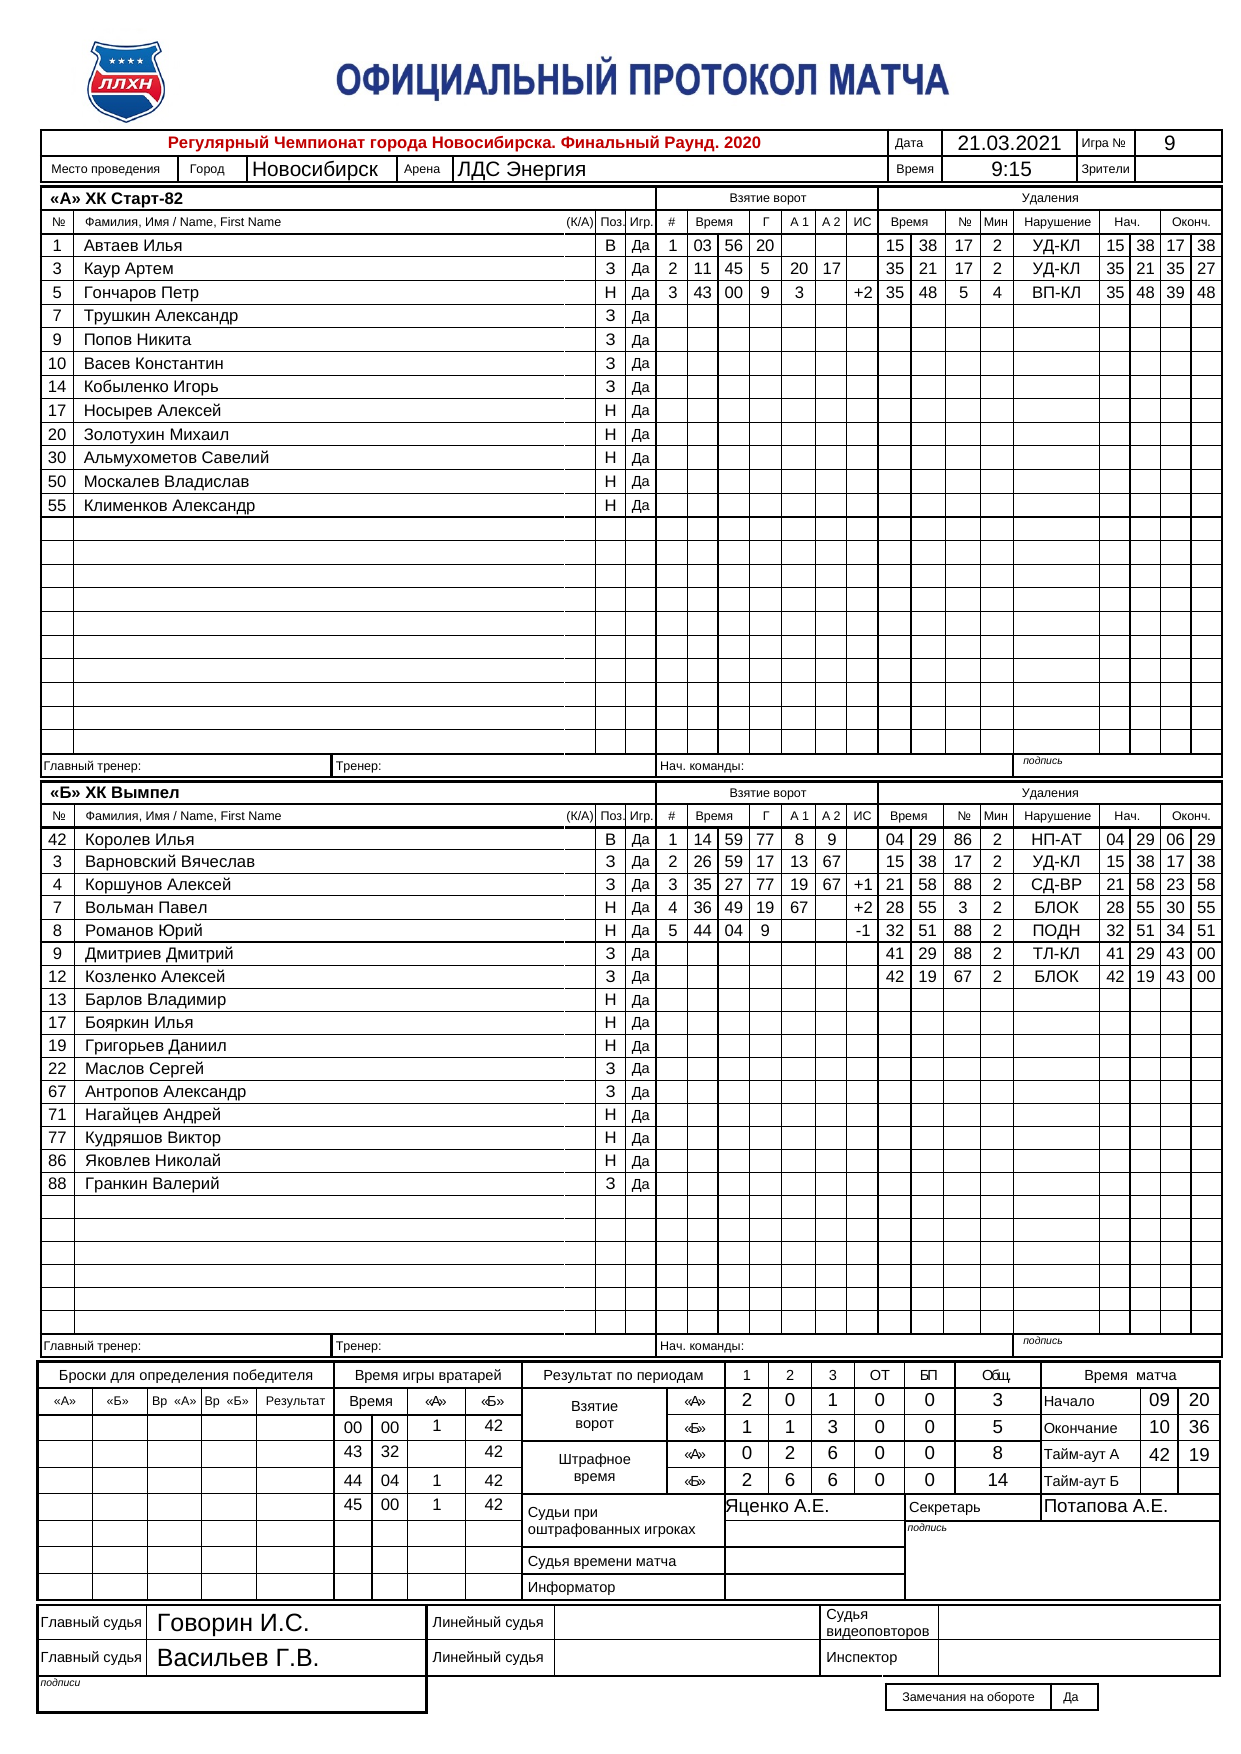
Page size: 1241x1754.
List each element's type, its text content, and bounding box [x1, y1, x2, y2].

table_cell [657, 1150, 687, 1172]
table_cell [879, 470, 910, 493]
table_cell [981, 494, 1013, 516]
table_cell [1192, 1265, 1221, 1287]
table_cell [1192, 494, 1221, 516]
table_cell [816, 1219, 846, 1241]
table_cell 55 [1131, 896, 1160, 918]
table_cell Н [596, 1127, 625, 1149]
table_cell [688, 352, 717, 374]
table_cell Тайм-аут А [1042, 1441, 1140, 1467]
table_cell 43 [1161, 943, 1190, 964]
table_cell [782, 1242, 815, 1264]
table_cell Взятие ворот [523, 1389, 666, 1440]
table_cell 19 [1131, 966, 1160, 987]
table_cell [912, 352, 945, 374]
table_cell [879, 588, 910, 611]
table_cell [1014, 1265, 1099, 1287]
table_cell «Б» [668, 1468, 724, 1493]
table_cell [912, 399, 945, 422]
table_cell [1100, 446, 1129, 469]
table_cell [657, 989, 687, 1011]
table_cell [912, 1219, 943, 1241]
table_cell Мин [981, 211, 1013, 233]
table_cell [946, 399, 980, 422]
table_cell [657, 376, 687, 398]
table_cell 17 [816, 257, 846, 280]
table_cell [1131, 376, 1160, 398]
table_cell [719, 518, 749, 540]
table_cell Да [626, 1173, 655, 1195]
table_cell [981, 305, 1013, 327]
table_cell [1014, 636, 1099, 658]
table_cell [782, 707, 815, 729]
table_cell 30 [1161, 896, 1190, 918]
table_cell [879, 1035, 910, 1057]
table_cell [879, 399, 910, 422]
table_cell Зрители [1078, 157, 1134, 181]
table_cell 4 [42, 874, 74, 895]
table_cell [565, 1081, 595, 1103]
table_cell [688, 943, 717, 964]
table_cell 1 [408, 1468, 465, 1493]
table_cell [42, 1288, 74, 1310]
table_cell 35 [688, 874, 717, 895]
table_cell [688, 1035, 717, 1057]
table_cell № [42, 805, 74, 826]
table_cell [879, 659, 910, 682]
table_cell 1 [408, 1416, 465, 1440]
table_cell Да [626, 352, 655, 374]
table_cell Кобыленко Игорь [74, 376, 564, 398]
table_cell 14 [42, 376, 73, 398]
table_cell [782, 1219, 815, 1241]
table_cell 15 [1100, 235, 1129, 256]
table_cell [879, 376, 910, 398]
table_cell Да [626, 966, 655, 987]
table_cell [1131, 1035, 1160, 1057]
table_cell 67 [42, 1081, 74, 1103]
table_cell Фамилия, Имя / Name, First Name [74, 211, 565, 233]
table_cell 3 [956, 1389, 1040, 1413]
table_cell [1192, 470, 1221, 493]
table_cell [688, 659, 717, 682]
table_cell [1014, 707, 1099, 729]
table_cell [1161, 518, 1190, 540]
table_cell [944, 1058, 980, 1079]
table_cell [1192, 1288, 1221, 1310]
table_cell Альмухометов Савелий [74, 446, 564, 469]
table_cell [408, 1441, 465, 1467]
table_cell Автаев Илья [74, 235, 564, 256]
table_cell [726, 1521, 904, 1546]
table_cell [1100, 1311, 1129, 1333]
table_cell [981, 683, 1013, 706]
table_cell [944, 1288, 980, 1310]
table_cell [626, 636, 655, 658]
table_cell 59 [719, 829, 749, 849]
table_cell Линейный судья [428, 1640, 554, 1675]
table_cell НП-АТ [1014, 829, 1099, 849]
table_cell [688, 636, 717, 658]
table_cell [596, 1265, 625, 1287]
table_cell 23 [1161, 874, 1190, 895]
table_cell [750, 446, 781, 469]
table_cell 0 [905, 1468, 954, 1493]
table_cell 14 [688, 829, 717, 849]
table_cell 5 [657, 920, 687, 941]
table_cell 2 [981, 896, 1013, 918]
table_cell Да [626, 1035, 655, 1057]
table_cell [74, 636, 564, 658]
table_cell [912, 1104, 943, 1126]
table_cell [816, 707, 846, 729]
table_cell [1131, 399, 1160, 422]
table_cell [719, 1265, 749, 1287]
table_cell Да [626, 281, 655, 303]
table_cell -1 [847, 920, 877, 941]
table_cell Главный судья [39, 1606, 146, 1639]
table_header Время игры вратарей [335, 1363, 521, 1387]
table_cell [912, 518, 945, 540]
table_cell [688, 1058, 717, 1079]
table_cell [782, 1035, 815, 1057]
table_cell [719, 636, 749, 658]
table_cell [657, 446, 687, 469]
table_cell [1192, 1173, 1221, 1195]
table_cell 77 [750, 874, 781, 895]
table_cell [565, 920, 595, 941]
table_cell [879, 989, 910, 1011]
table_cell 67 [816, 874, 846, 895]
table_cell [688, 1081, 717, 1103]
table_cell 19 [912, 966, 943, 987]
table_cell [1014, 305, 1099, 327]
table_cell [946, 305, 980, 327]
table_cell 9 [42, 328, 73, 351]
table_cell [719, 1311, 749, 1333]
table_cell [596, 518, 625, 540]
table_cell УД-КЛ [1014, 257, 1099, 280]
table_cell [565, 1058, 595, 1079]
table_cell 2 [981, 966, 1013, 987]
table_cell [408, 1547, 465, 1573]
table_cell Нач. команды: [657, 1335, 1012, 1356]
table_cell [1100, 376, 1129, 398]
table_cell 20 [1179, 1389, 1219, 1413]
table_cell [981, 1104, 1013, 1126]
table_cell [42, 683, 73, 706]
table_cell [939, 1606, 1219, 1639]
table_cell Москалев Владислав [74, 470, 564, 493]
table_cell [657, 1265, 687, 1287]
table_cell [847, 850, 877, 872]
table_cell 6 [812, 1468, 854, 1493]
table_cell [879, 1219, 910, 1241]
table_cell Барлов Владимир [75, 989, 564, 1011]
table_cell 42 [1100, 966, 1129, 987]
table_cell [847, 588, 877, 611]
table_cell 00 [373, 1494, 407, 1520]
table_cell подписи [39, 1677, 425, 1711]
table_cell [946, 730, 980, 753]
table_cell Время [889, 157, 941, 181]
table_cell [847, 1242, 877, 1264]
table_cell 04 [1100, 829, 1129, 849]
table_cell [719, 966, 749, 987]
table_cell [1131, 683, 1160, 706]
table_cell Да [626, 1012, 655, 1033]
table_cell 6 [812, 1442, 854, 1467]
table_cell [1131, 446, 1160, 469]
table_cell [565, 470, 595, 493]
table_cell [1131, 518, 1160, 540]
table_cell [981, 565, 1013, 587]
table_cell 00 [1192, 943, 1221, 964]
table_cell З [596, 966, 625, 987]
table_cell [946, 707, 980, 729]
table_cell [847, 707, 877, 729]
table_cell [847, 1127, 877, 1149]
table_cell 36 [1179, 1415, 1219, 1440]
table_cell [879, 636, 910, 658]
table_cell [565, 494, 595, 516]
table_cell [1179, 1468, 1219, 1493]
table_cell 35 [1100, 257, 1129, 280]
table_cell 19 [1179, 1441, 1219, 1467]
table_cell [946, 470, 980, 493]
table_cell [750, 541, 781, 564]
table_cell [946, 541, 980, 564]
table_cell [981, 1265, 1013, 1287]
table_cell [1014, 518, 1099, 540]
table_cell [719, 446, 749, 469]
table_cell [626, 659, 655, 682]
table_cell [847, 376, 877, 398]
table_cell [1100, 588, 1129, 611]
table_cell [944, 1127, 980, 1149]
table_cell [408, 1521, 465, 1546]
table_cell [42, 636, 73, 658]
table_cell [912, 494, 945, 516]
table_cell [1014, 1104, 1099, 1126]
table_cell [912, 446, 945, 469]
table_cell 67 [944, 966, 980, 987]
table_cell [946, 376, 980, 398]
table_cell [565, 399, 595, 422]
table_cell [782, 920, 815, 941]
table_cell 8 [42, 920, 74, 941]
table_cell [719, 989, 749, 1011]
table_cell [1014, 1127, 1099, 1149]
table_cell Окончание [1042, 1415, 1140, 1440]
table_cell [719, 588, 749, 611]
table_cell Н [596, 1150, 625, 1172]
table_cell [1131, 636, 1160, 658]
table_cell [1136, 157, 1221, 181]
table_cell 0 [855, 1442, 904, 1467]
table_cell [816, 943, 846, 964]
table_cell [1161, 1265, 1190, 1287]
table_cell [847, 1196, 877, 1218]
table_cell [657, 1173, 687, 1195]
table_cell 44 [335, 1468, 371, 1493]
table_cell [1100, 683, 1129, 706]
table_cell [688, 966, 717, 987]
table_cell [1100, 541, 1129, 564]
table_cell 1 [726, 1415, 768, 1440]
table_cell [847, 1058, 877, 1079]
table_cell [688, 1104, 717, 1126]
table_cell [981, 1035, 1013, 1057]
table_cell [148, 1416, 201, 1440]
table_cell 43 [1161, 966, 1190, 987]
table_cell [202, 1574, 256, 1599]
table_cell [335, 1521, 371, 1546]
table_cell 2 [657, 257, 687, 280]
table_cell [981, 707, 1013, 729]
table_cell [42, 565, 73, 587]
table_cell [782, 1265, 815, 1287]
table_cell [1014, 541, 1099, 564]
table_cell [565, 1311, 595, 1333]
table_cell [912, 1242, 943, 1264]
table_cell [1161, 730, 1190, 753]
table_cell [719, 399, 749, 422]
table_cell 32 [879, 920, 910, 941]
table_cell [847, 683, 877, 706]
table_cell [1192, 1104, 1221, 1126]
table_cell [1014, 328, 1099, 351]
table_cell [719, 1196, 749, 1218]
table_cell ПОДН [1014, 920, 1099, 941]
table_cell 42 [466, 1441, 521, 1467]
table_cell [1131, 707, 1160, 729]
table_cell [1100, 707, 1129, 729]
table_cell Тренер: [333, 1335, 655, 1356]
table_cell [657, 1058, 687, 1079]
table_cell [847, 1311, 877, 1333]
table_cell Да [626, 989, 655, 1011]
table_cell [1014, 1012, 1099, 1033]
table_cell [1192, 588, 1221, 611]
table_cell 19 [782, 874, 815, 895]
table_cell Мин [981, 805, 1013, 826]
table_cell [719, 1012, 749, 1033]
table_cell [626, 565, 655, 587]
table_cell [1161, 1196, 1190, 1218]
table_cell 67 [782, 896, 815, 918]
table_cell [1161, 588, 1190, 611]
table_cell [373, 1547, 407, 1573]
table_cell [1014, 683, 1099, 706]
table_cell 2 [981, 235, 1013, 256]
table_cell [981, 518, 1013, 540]
table_cell [946, 352, 980, 374]
table_cell [912, 423, 945, 445]
table_cell 2 [981, 850, 1013, 872]
table_cell [657, 399, 687, 422]
table_cell [42, 541, 73, 564]
table_cell [816, 730, 846, 753]
table_cell [912, 683, 945, 706]
table_cell [719, 305, 749, 327]
table_cell [657, 1288, 687, 1310]
table_cell Оконч. [1161, 805, 1221, 826]
table_cell [750, 1219, 781, 1241]
table_cell [816, 446, 846, 469]
table_cell [74, 683, 564, 706]
table_cell [1131, 541, 1160, 564]
table_cell [782, 494, 815, 516]
table_cell Город [179, 157, 246, 181]
table_cell [782, 1012, 815, 1033]
table_cell 1 [408, 1494, 465, 1520]
table_cell [1192, 518, 1221, 540]
table_cell [879, 352, 910, 374]
table_cell Главный тренер: [42, 755, 330, 776]
table_cell [847, 943, 877, 964]
table_cell [879, 1104, 910, 1126]
table_cell Григорьев Даниил [75, 1035, 564, 1057]
table_cell [782, 446, 815, 469]
table_cell 5 [42, 281, 73, 303]
table_cell [946, 659, 980, 682]
table_cell [688, 423, 717, 445]
table_cell 86 [944, 829, 980, 849]
table_cell [981, 328, 1013, 351]
table_cell [1161, 399, 1190, 422]
table_cell [1161, 494, 1190, 516]
table_cell [719, 1058, 749, 1079]
table_cell [565, 1127, 595, 1149]
table_cell [688, 494, 717, 516]
table_cell Н [596, 399, 625, 422]
table_cell [657, 943, 687, 964]
table_cell [879, 1012, 910, 1033]
table_cell [782, 966, 815, 987]
table_cell [981, 1196, 1013, 1218]
table_cell [688, 1173, 717, 1195]
table_cell 28 [879, 896, 910, 918]
table_cell [1161, 1311, 1190, 1333]
table_cell «А» [668, 1442, 724, 1467]
table_cell [912, 1311, 943, 1333]
table_cell 32 [373, 1441, 407, 1467]
table_cell [944, 1104, 980, 1126]
table_cell [565, 1012, 595, 1033]
table_cell 38 [1131, 235, 1160, 256]
table_cell [257, 1574, 333, 1599]
table_cell Место проведения [42, 157, 177, 181]
table_cell [688, 446, 717, 469]
table_cell 06 [1161, 829, 1190, 849]
table_cell [750, 612, 781, 634]
table_cell [944, 1242, 980, 1264]
table_cell [565, 423, 595, 445]
table_cell [596, 588, 625, 611]
table_cell [565, 1150, 595, 1172]
table_cell 6 [769, 1468, 811, 1493]
table_cell [688, 1012, 717, 1033]
table_cell [75, 1242, 564, 1264]
table_cell А 1 [782, 805, 815, 826]
table_cell [257, 1494, 333, 1520]
table_cell 4 [981, 281, 1013, 303]
table_cell З [596, 1173, 625, 1195]
table_cell [847, 1035, 877, 1057]
table_cell [688, 1196, 717, 1218]
table_cell [750, 1127, 781, 1149]
table_cell [1100, 1127, 1129, 1149]
table_cell Да [626, 305, 655, 327]
table_cell [816, 1150, 846, 1172]
table_cell [816, 1265, 846, 1287]
table_cell [782, 423, 815, 445]
table_cell 17 [1161, 235, 1190, 256]
table_header 21.03.2021 [943, 131, 1076, 155]
table_cell [42, 1196, 74, 1218]
table_cell 17 [944, 850, 980, 872]
table_cell [657, 1311, 687, 1333]
table_cell № [42, 211, 73, 233]
table_cell [39, 1521, 92, 1546]
table_cell [981, 446, 1013, 469]
table_cell 20 [750, 235, 781, 256]
table_cell 17 [750, 850, 781, 872]
table_cell [847, 636, 877, 658]
table_cell Яценко А.Е. [726, 1495, 904, 1520]
table_cell [750, 1012, 781, 1033]
table_header Удаления [879, 783, 1221, 803]
table_cell # [657, 805, 687, 826]
table_cell В [596, 829, 625, 849]
table_cell [257, 1521, 333, 1546]
table_cell [847, 989, 877, 1011]
table_cell [816, 989, 846, 1011]
table_cell [1192, 683, 1221, 706]
table_cell 20 [782, 257, 815, 280]
table_cell [93, 1416, 147, 1440]
table_cell [1192, 328, 1221, 351]
table_cell Да [626, 1058, 655, 1079]
table_cell [816, 1173, 846, 1195]
table_cell [847, 659, 877, 682]
table_cell [816, 1058, 846, 1079]
table_cell 42 [466, 1468, 521, 1493]
table_cell [657, 470, 687, 493]
table_cell 58 [912, 874, 943, 895]
table_cell 15 [879, 850, 910, 872]
table_cell [565, 1104, 595, 1126]
table_header 3 [812, 1363, 854, 1387]
table_cell [719, 1173, 749, 1195]
table_cell Да [626, 399, 655, 422]
table_cell [1100, 565, 1129, 587]
table_cell [912, 1288, 943, 1310]
table_cell [1161, 636, 1190, 658]
table_cell [626, 1311, 655, 1333]
table_cell 2 [981, 874, 1013, 895]
table_cell 38 [912, 850, 943, 872]
table_cell [596, 707, 625, 729]
table_cell [1014, 1150, 1099, 1172]
table_cell Васев Константин [74, 352, 564, 374]
table_cell [688, 399, 717, 422]
table_cell [626, 612, 655, 634]
table_cell Время [879, 805, 943, 826]
table_cell 1 [769, 1415, 811, 1440]
table_cell [782, 943, 815, 964]
table_cell [1100, 1104, 1129, 1126]
table_cell [565, 588, 595, 611]
table_cell [626, 1242, 655, 1264]
table_cell [74, 730, 564, 753]
table_cell [1131, 989, 1160, 1011]
table_cell [879, 328, 910, 351]
table_cell Н [596, 989, 625, 1011]
table_cell [1100, 1196, 1129, 1218]
table_cell 45 [719, 257, 749, 280]
table_cell 7 [42, 305, 73, 327]
table_cell 04 [719, 920, 749, 941]
table_header Общ. [956, 1363, 1040, 1387]
table_cell 04 [879, 829, 910, 849]
table_cell [1161, 1104, 1190, 1126]
table_cell [555, 1606, 819, 1639]
table_cell [657, 588, 687, 611]
table_cell [750, 352, 781, 374]
table_cell 34 [1161, 920, 1190, 941]
table_header «Б» ХК Вымпел [42, 783, 655, 803]
table_header Да [1052, 1685, 1097, 1709]
table_cell Главный тренер: [42, 1335, 330, 1356]
table_cell БЛОК [1014, 966, 1099, 987]
table_cell Гончаров Петр [74, 281, 564, 303]
table_cell [816, 612, 846, 634]
table_cell [912, 1265, 943, 1287]
table_cell 5 [946, 281, 980, 303]
table_cell [816, 636, 846, 658]
table_cell Новосибирск [248, 157, 396, 181]
table_cell [202, 1521, 256, 1546]
table_cell [750, 1288, 781, 1310]
table_cell [148, 1547, 201, 1573]
table_cell [39, 1441, 92, 1467]
table_cell [750, 707, 781, 729]
table_cell [1131, 1196, 1160, 1218]
table_cell Время [879, 211, 945, 233]
table_cell [596, 1288, 625, 1310]
table_cell [782, 683, 815, 706]
table_cell [596, 565, 625, 587]
table_cell [1014, 1288, 1099, 1310]
table_cell [782, 518, 815, 540]
table_cell [981, 1058, 1013, 1079]
table_header БП [905, 1363, 954, 1387]
table_header Время матча [1042, 1363, 1219, 1387]
table_cell 15 [1100, 850, 1129, 872]
table_cell 48 [1131, 281, 1160, 303]
table_cell [1100, 470, 1129, 493]
table_cell Вр «Б» [202, 1389, 256, 1413]
table_cell 86 [42, 1150, 74, 1172]
table_cell [565, 305, 595, 327]
table_cell 1 [812, 1389, 854, 1413]
table_cell [946, 565, 980, 587]
table_cell [912, 1081, 943, 1103]
table_cell СД-ВР [1014, 874, 1099, 895]
table_cell 10 [42, 352, 73, 374]
table_cell [93, 1574, 147, 1599]
table_cell [466, 1547, 521, 1573]
table_cell [202, 1441, 256, 1467]
table_cell Яковлев Николай [75, 1150, 564, 1172]
table_cell [1014, 423, 1099, 445]
table_cell Н [596, 281, 625, 303]
table_cell 8 [956, 1442, 1040, 1467]
table_cell [565, 352, 595, 374]
table_cell (К/А) [565, 805, 595, 826]
table_cell [596, 636, 625, 658]
table_cell [93, 1521, 147, 1546]
table_cell [847, 1265, 877, 1287]
table_cell Игр. [626, 805, 655, 826]
table_cell Н [596, 494, 625, 516]
table_cell 55 [1192, 896, 1221, 918]
table_cell [750, 1242, 781, 1264]
table_cell [879, 1127, 910, 1149]
table_cell [912, 305, 945, 327]
table_cell 35 [1100, 281, 1129, 303]
table_cell «Б» [668, 1415, 724, 1440]
table_cell [1192, 1311, 1221, 1333]
table_cell [626, 1288, 655, 1310]
table_cell 29 [912, 943, 943, 964]
table_cell [565, 376, 595, 398]
table_cell [719, 328, 749, 351]
table_cell [912, 1058, 943, 1079]
table_cell [912, 1196, 943, 1218]
table_cell [981, 352, 1013, 374]
table_cell 42 [42, 829, 74, 849]
table_cell [657, 518, 687, 540]
table_cell [1100, 399, 1129, 422]
table_cell [944, 1311, 980, 1333]
table_cell Нач. [1100, 805, 1160, 826]
table_cell подпись [906, 1522, 1219, 1599]
table_cell [657, 541, 687, 564]
table_cell 20 [42, 423, 73, 445]
table_cell 29 [1192, 829, 1221, 849]
table_cell [1014, 1242, 1099, 1264]
table_cell [782, 235, 815, 256]
table_cell 2 [981, 829, 1013, 849]
table_cell [626, 707, 655, 729]
table_cell [1014, 989, 1099, 1011]
table_cell [565, 446, 595, 469]
table_cell [42, 707, 73, 729]
table_cell 88 [42, 1173, 74, 1195]
table_cell [1131, 1058, 1160, 1079]
table_cell 28 [1100, 896, 1129, 918]
table_cell [847, 328, 877, 351]
table_cell [847, 235, 877, 256]
table_cell [879, 494, 910, 516]
table_cell [75, 1265, 564, 1287]
table_cell 39 [1161, 281, 1190, 303]
table_cell [408, 1574, 465, 1599]
table_cell [782, 352, 815, 374]
table_cell [1014, 399, 1099, 422]
table_cell [883, 1677, 1220, 1681]
table_cell [981, 612, 1013, 634]
table_cell [1014, 1196, 1099, 1218]
table_cell Фамилия, Имя / Name, First Name [75, 805, 565, 826]
table_cell [688, 470, 717, 493]
table_cell [596, 1242, 625, 1264]
table_cell [981, 1127, 1013, 1149]
table_cell 26 [688, 850, 717, 872]
table_cell Васильев Г.В. [147, 1640, 425, 1675]
table_cell 71 [42, 1104, 74, 1126]
table_cell УД-КЛ [1014, 235, 1099, 256]
table_cell [1100, 423, 1129, 445]
table_cell [596, 730, 625, 753]
table_cell [750, 328, 781, 351]
table_cell [981, 1173, 1013, 1195]
table_cell [816, 1196, 846, 1218]
table_cell [1100, 1219, 1129, 1241]
table_cell [565, 683, 595, 706]
table_cell [373, 1574, 407, 1599]
table_cell [981, 376, 1013, 398]
table_cell [39, 1547, 92, 1573]
table_cell [148, 1494, 201, 1520]
table_cell [782, 1081, 815, 1103]
table_cell [750, 470, 781, 493]
table_cell Время [688, 211, 749, 233]
table_cell [688, 376, 717, 398]
table_cell [879, 1242, 910, 1264]
table_cell 35 [879, 281, 910, 303]
table_cell 2 [726, 1468, 768, 1493]
table_cell [816, 1242, 846, 1264]
table_cell 17 [946, 235, 980, 256]
table_cell [750, 588, 781, 611]
table_cell З [596, 352, 625, 374]
table_cell Да [626, 896, 655, 918]
table_cell 32 [1100, 920, 1129, 941]
table_cell Поз. [596, 805, 625, 826]
table_cell 17 [946, 257, 980, 280]
table_cell [596, 1196, 625, 1218]
table_cell З [596, 850, 625, 872]
table_cell [1014, 565, 1099, 587]
table_cell [257, 1468, 333, 1493]
table_cell [657, 1081, 687, 1103]
table_cell [782, 1173, 815, 1195]
table_cell Да [626, 1104, 655, 1126]
table_cell 0 [855, 1468, 904, 1493]
table_cell [39, 1468, 92, 1493]
table_cell 00 [373, 1416, 407, 1440]
table_cell [74, 541, 564, 564]
table_cell 67 [816, 850, 846, 872]
table_cell [816, 1081, 846, 1103]
table_cell Да [626, 829, 655, 849]
table_cell [981, 1081, 1013, 1103]
table_cell [1100, 352, 1129, 374]
table_cell [726, 1548, 904, 1573]
table_cell [946, 588, 980, 611]
table_cell Да [626, 920, 655, 941]
table_cell [847, 518, 877, 540]
table_cell [657, 636, 687, 658]
table_cell [565, 989, 595, 1011]
table_cell Тренер: [333, 755, 655, 776]
table_cell [1192, 423, 1221, 445]
table_cell 22 [42, 1058, 74, 1079]
table_cell [688, 1127, 717, 1149]
table_cell [688, 305, 717, 327]
table_header Результат по периодам [523, 1363, 724, 1387]
table_cell [879, 683, 910, 706]
table_cell [1131, 1173, 1160, 1195]
table_cell [1141, 1468, 1177, 1493]
table_cell Г [750, 211, 781, 233]
table_cell подпись [1014, 1335, 1221, 1356]
table_cell [750, 683, 781, 706]
table_cell [750, 1311, 781, 1333]
table_cell [879, 612, 910, 634]
table_cell № [944, 805, 980, 826]
table_cell # [657, 211, 687, 233]
table_cell подпись [1014, 755, 1221, 776]
table_cell [626, 730, 655, 753]
table_cell 13 [42, 989, 74, 1011]
table_cell 9 [816, 829, 846, 849]
table_cell [75, 1219, 564, 1241]
table_cell 1 [657, 829, 687, 849]
table_cell Судьи при оштрафованных игроках [523, 1495, 724, 1546]
table_cell [981, 470, 1013, 493]
table_cell [847, 1219, 877, 1241]
table_cell Да [626, 943, 655, 964]
table_cell [1161, 1127, 1190, 1149]
table_cell [879, 305, 910, 327]
table_cell [657, 305, 687, 327]
table_cell А 2 [816, 211, 846, 233]
table_cell Нагайцев Андрей [75, 1104, 564, 1126]
table_cell 30 [42, 446, 73, 469]
table_cell [1161, 1219, 1190, 1241]
table_cell Варновский Вячеслав [75, 850, 564, 872]
table_cell Да [626, 446, 655, 469]
table_cell [1100, 659, 1129, 682]
table_cell [1014, 376, 1099, 398]
table_cell [719, 1288, 749, 1310]
table_cell [1014, 588, 1099, 611]
table_cell [202, 1494, 256, 1520]
table_cell [565, 1265, 595, 1287]
table_cell З [596, 328, 625, 351]
table_cell [847, 1081, 877, 1103]
table_cell 27 [719, 874, 749, 895]
table_cell [847, 494, 877, 516]
table_cell [719, 730, 749, 753]
table_cell [1100, 1058, 1129, 1079]
table_cell 2 [981, 920, 1013, 941]
table_cell [816, 1288, 846, 1310]
table_cell [946, 423, 980, 445]
table_cell [565, 1288, 595, 1310]
table_cell Линейный судья [428, 1606, 554, 1639]
table_cell [1100, 518, 1129, 540]
table_cell 19 [42, 1035, 74, 1057]
table_cell [596, 1311, 625, 1333]
table_cell [1014, 1311, 1099, 1333]
table_cell [847, 541, 877, 564]
table_cell Клименков Александр [74, 494, 564, 516]
table_cell 19 [750, 896, 781, 918]
table_cell [1161, 565, 1190, 587]
table_cell Информатор [523, 1575, 724, 1599]
table_cell Результат [257, 1389, 333, 1413]
table_cell [202, 1468, 256, 1493]
table_cell [626, 588, 655, 611]
table_cell 00 [335, 1416, 371, 1440]
table_cell «Б » [466, 1389, 521, 1413]
table_cell 42 [466, 1494, 521, 1520]
table_cell ИС [847, 805, 877, 826]
table_cell [750, 966, 781, 987]
table_cell 38 [1131, 850, 1160, 872]
table_cell [750, 1150, 781, 1172]
table_cell [1192, 446, 1221, 469]
table_cell Н [596, 423, 625, 445]
table_cell 58 [1131, 874, 1160, 895]
table_cell Да [626, 874, 655, 895]
table_cell 88 [944, 920, 980, 941]
table_cell [782, 588, 815, 611]
table_cell 21 [879, 874, 910, 895]
table_cell [565, 281, 595, 303]
table_cell 55 [912, 896, 943, 918]
table_cell [944, 1196, 980, 1218]
table_cell [1131, 423, 1160, 445]
table_cell [719, 565, 749, 587]
table_cell [782, 565, 815, 587]
table_cell [719, 612, 749, 634]
table_cell [657, 659, 687, 682]
table_cell [719, 1104, 749, 1126]
table_cell Н [596, 896, 625, 918]
table_cell [74, 518, 564, 540]
table_cell [750, 376, 781, 398]
table_cell Золотухин Михаил [74, 423, 564, 445]
table_cell [782, 1104, 815, 1126]
table_cell 5 [750, 257, 781, 280]
table_cell [626, 1219, 655, 1241]
table_cell [847, 966, 877, 987]
table_cell [750, 518, 781, 540]
table_cell [981, 1012, 1013, 1033]
table_cell Да [626, 850, 655, 872]
table_header Замечания на обороте [887, 1685, 1050, 1709]
table_cell [1192, 707, 1221, 729]
table_cell [42, 730, 73, 753]
table_cell 4 [657, 896, 687, 918]
table_cell [1192, 565, 1221, 587]
table_cell [912, 376, 945, 398]
table_cell [912, 659, 945, 682]
table_cell [657, 565, 687, 587]
table_cell [879, 1196, 910, 1218]
table_cell [939, 1640, 1219, 1675]
table_cell [1131, 305, 1160, 327]
table_cell [879, 707, 910, 729]
table_cell [1014, 1173, 1099, 1195]
table_cell [981, 730, 1013, 753]
table_cell 2 [981, 257, 1013, 280]
table_cell [1014, 1058, 1099, 1079]
table_cell [373, 1521, 407, 1546]
table_cell [1192, 399, 1221, 422]
table_cell 35 [879, 257, 910, 280]
table_cell Да [626, 1150, 655, 1172]
table_cell [1131, 1265, 1160, 1287]
table_cell 13 [782, 850, 815, 872]
table_cell [879, 730, 910, 753]
table_cell Да [626, 235, 655, 256]
table_cell [981, 423, 1013, 445]
table_cell [912, 470, 945, 493]
table_cell [1192, 376, 1221, 398]
table_cell [1192, 352, 1221, 374]
table_cell [596, 612, 625, 634]
table_cell 5 [956, 1415, 1040, 1440]
table_cell [912, 707, 945, 729]
table_cell [782, 1196, 815, 1218]
table_cell [946, 328, 980, 351]
table_cell [565, 874, 595, 895]
table_cell [1014, 612, 1099, 634]
table_cell 3 [812, 1415, 854, 1440]
table_cell [782, 1288, 815, 1310]
table_cell [1014, 1081, 1099, 1103]
table_cell [657, 1035, 687, 1057]
table_cell УД-КЛ [1014, 850, 1099, 872]
table_cell [719, 1242, 749, 1264]
table_cell [816, 683, 846, 706]
table_cell [74, 588, 564, 611]
table_cell 1 [657, 235, 687, 256]
table_cell 43 [335, 1441, 371, 1467]
table_cell 17 [42, 399, 73, 422]
table_cell [626, 541, 655, 564]
table_cell [816, 1104, 846, 1126]
table_cell [74, 565, 564, 587]
table_cell [1161, 683, 1190, 706]
table_cell [657, 707, 687, 729]
table_cell З [596, 257, 625, 280]
table_cell 59 [719, 850, 749, 872]
table_header Взятие ворот [657, 783, 877, 803]
table_cell [879, 565, 910, 587]
table_cell 42 [879, 966, 910, 987]
table_cell [93, 1468, 147, 1493]
table_cell [42, 1265, 74, 1287]
table_cell [1161, 470, 1190, 493]
table_cell [657, 352, 687, 374]
table_cell [148, 1521, 201, 1546]
table_cell [944, 1012, 980, 1033]
table_cell Вольман Павел [75, 896, 564, 918]
table_cell Судья времени матча [523, 1548, 724, 1573]
table_cell [946, 612, 980, 634]
table_cell [782, 612, 815, 634]
table_cell [1161, 376, 1190, 398]
table_cell [42, 612, 73, 634]
table_cell [1131, 470, 1160, 493]
table_cell Кудряшов Виктор [75, 1127, 564, 1149]
table_cell [1100, 328, 1129, 351]
table_cell [565, 1035, 595, 1057]
table_cell [782, 636, 815, 658]
table_cell [1192, 305, 1221, 327]
table_cell [719, 1035, 749, 1057]
table_cell [750, 1196, 781, 1218]
table_cell [946, 446, 980, 469]
table_cell [657, 328, 687, 351]
table_cell Нарушение [1014, 805, 1099, 826]
table_cell 1 [42, 235, 73, 256]
table_cell З [596, 943, 625, 964]
table_cell [981, 1288, 1013, 1310]
table_cell А 1 [782, 211, 815, 233]
table_cell [816, 1012, 846, 1033]
table_cell Да [626, 257, 655, 280]
table_cell [847, 352, 877, 374]
table_cell [782, 989, 815, 1011]
table_cell [42, 1311, 74, 1333]
table_cell [1131, 352, 1160, 374]
table_cell ТЛ-КЛ [1014, 943, 1099, 964]
table_cell [1100, 1035, 1129, 1057]
table_cell [816, 470, 846, 493]
table_cell [596, 659, 625, 682]
table_cell [981, 399, 1013, 422]
table_cell [565, 612, 595, 634]
table_cell Арена [398, 157, 452, 181]
table_cell Штрафное время [523, 1442, 666, 1493]
table_cell [1131, 328, 1160, 351]
table_cell [657, 1104, 687, 1126]
table_cell [719, 423, 749, 445]
table_cell [42, 1242, 74, 1264]
table_cell [981, 1219, 1013, 1241]
table_cell [719, 683, 749, 706]
table_cell [782, 328, 815, 351]
table_cell [782, 541, 815, 564]
table_cell [1192, 1127, 1221, 1149]
table_cell 50 [42, 470, 73, 493]
table_cell [1100, 1081, 1129, 1103]
table_cell [816, 281, 846, 303]
table_cell [1100, 730, 1129, 753]
table_cell Дмитриев Дмитрий [75, 943, 564, 964]
table_cell 2 [657, 850, 687, 872]
table_cell ИС [847, 211, 877, 233]
table_cell [847, 1150, 877, 1172]
table_cell [1100, 1242, 1129, 1264]
table_cell [816, 896, 846, 918]
table_cell [816, 565, 846, 587]
table_cell [688, 730, 717, 753]
table_cell [565, 565, 595, 587]
table_cell [565, 1173, 595, 1195]
table_cell [1131, 1081, 1160, 1103]
table_cell [1100, 1173, 1129, 1195]
table_cell 0 [905, 1442, 954, 1467]
table_cell 55 [42, 494, 73, 516]
table_cell [944, 989, 980, 1011]
table_cell 0 [905, 1415, 954, 1440]
table_cell [750, 565, 781, 587]
table_cell 3 [782, 281, 815, 303]
table_cell Носырев Алексей [74, 399, 564, 422]
table_cell [816, 1035, 846, 1057]
table_cell Секретарь [906, 1495, 1040, 1520]
table_cell 12 [42, 966, 74, 987]
table_cell Время [335, 1389, 407, 1413]
table_cell [1192, 1150, 1221, 1172]
table_cell [879, 1081, 910, 1103]
table_cell Романов Юрий [75, 920, 564, 941]
table_cell [944, 1219, 980, 1241]
table_cell [1100, 1288, 1129, 1310]
table_cell [1161, 423, 1190, 445]
table_cell 7 [42, 896, 74, 918]
table_cell Игр. [626, 211, 655, 233]
table_cell Говорин И.С. [147, 1606, 425, 1639]
table_cell БЛОК [1014, 896, 1099, 918]
table_cell [750, 659, 781, 682]
table_cell З [596, 305, 625, 327]
table_cell [39, 1416, 92, 1440]
table_cell [912, 989, 943, 1011]
table_cell [719, 494, 749, 516]
table_cell 21 [912, 257, 945, 280]
table_cell 14 [956, 1468, 1040, 1493]
table_cell [782, 1127, 815, 1149]
table_cell [1192, 1219, 1221, 1241]
table_cell [912, 1035, 943, 1057]
table_cell [946, 494, 980, 516]
table_cell [1161, 1035, 1190, 1057]
table_cell [816, 1311, 846, 1333]
table_cell [1100, 1265, 1129, 1287]
table_cell Инспектор [821, 1640, 938, 1675]
table_cell ЛДС Энергия [454, 157, 887, 181]
table_cell [688, 588, 717, 611]
table_cell [1100, 305, 1129, 327]
table_cell [719, 470, 749, 493]
table_cell [816, 541, 846, 564]
table_cell [75, 1196, 564, 1218]
table_cell [1100, 1150, 1129, 1172]
table_cell +2 [847, 896, 877, 918]
table_cell 2 [726, 1389, 768, 1413]
table_cell [944, 1173, 980, 1195]
table_cell Н [596, 1035, 625, 1057]
table_cell [657, 730, 687, 753]
table_cell [981, 541, 1013, 564]
table_cell [688, 1288, 717, 1310]
table_cell 51 [1192, 920, 1221, 941]
table_cell [847, 612, 877, 634]
table_cell [816, 352, 846, 374]
table_cell № [946, 211, 980, 233]
table_cell [657, 1127, 687, 1149]
table_cell [912, 541, 945, 564]
table_cell Главный судья [39, 1640, 146, 1675]
table_cell [688, 1242, 717, 1264]
table_cell [1100, 1012, 1129, 1033]
table_cell [657, 1196, 687, 1218]
table_cell [946, 683, 980, 706]
table_cell +2 [847, 281, 877, 303]
table_cell 3 [944, 896, 980, 918]
table_cell [719, 1127, 749, 1149]
table_cell [816, 494, 846, 516]
table_cell [816, 399, 846, 422]
table_header 9 [1136, 131, 1221, 155]
table_cell «А» [39, 1389, 92, 1413]
table_cell [816, 423, 846, 445]
table_cell [565, 1242, 595, 1264]
table_cell Н [596, 920, 625, 941]
table_cell [1100, 612, 1129, 634]
table_cell «А» [408, 1389, 465, 1413]
table_cell [1100, 989, 1129, 1011]
table_cell 21 [1100, 874, 1129, 895]
table_cell [1192, 1242, 1221, 1264]
table_cell [847, 829, 877, 849]
table_cell [750, 636, 781, 658]
table_cell [657, 1012, 687, 1033]
table_cell Да [626, 423, 655, 445]
table_cell 0 [905, 1389, 954, 1413]
table_cell [555, 1640, 819, 1675]
table_cell [1131, 1127, 1160, 1149]
table_cell [816, 1127, 846, 1149]
table_cell [750, 305, 781, 327]
table_cell [1131, 1104, 1160, 1126]
table_cell [912, 1150, 943, 1172]
table_cell [565, 518, 595, 540]
table_cell [912, 730, 945, 753]
table_cell [981, 588, 1013, 611]
table_cell [1100, 494, 1129, 516]
table_cell 77 [42, 1127, 74, 1149]
table_cell [565, 1196, 595, 1218]
table_cell 17 [42, 1012, 74, 1033]
table_cell [335, 1547, 371, 1573]
table_cell 9:15 [943, 157, 1076, 181]
table_cell 49 [719, 896, 749, 918]
table_cell [428, 1677, 882, 1711]
table_cell [981, 659, 1013, 682]
table_cell [565, 966, 595, 987]
table_cell Трушкин Александр [74, 305, 564, 327]
table_cell Начало [1042, 1389, 1140, 1413]
table_cell [42, 1219, 74, 1241]
table_cell [750, 989, 781, 1011]
table_cell [42, 588, 73, 611]
table_cell [1131, 1242, 1160, 1264]
table_cell [1100, 636, 1129, 658]
table_cell 03 [688, 235, 717, 256]
table_cell [981, 1311, 1013, 1333]
table_cell [466, 1574, 521, 1599]
table_cell [847, 423, 877, 445]
table_cell [1131, 494, 1160, 516]
table_cell Да [626, 1127, 655, 1149]
table_cell [782, 399, 815, 422]
table_cell [750, 1173, 781, 1195]
table_cell [750, 1035, 781, 1057]
table_cell [688, 565, 717, 587]
table_cell [879, 1288, 910, 1310]
table_cell [1192, 1081, 1221, 1103]
table_cell [626, 518, 655, 540]
table_cell [688, 518, 717, 540]
table_cell [750, 730, 781, 753]
table_cell 00 [719, 281, 749, 303]
table_cell [565, 943, 595, 964]
table_cell [719, 1150, 749, 1172]
table_cell [565, 541, 595, 564]
table_cell Да [626, 494, 655, 516]
table_cell 9 [750, 920, 781, 941]
picture [5, 28, 1179, 129]
table_cell А 2 [816, 805, 846, 826]
table_cell +1 [847, 874, 877, 895]
table_cell [1192, 636, 1221, 658]
table_cell [1099, 1682, 1220, 1711]
table_cell [782, 1058, 815, 1079]
table_cell 15 [879, 235, 910, 256]
table_cell [879, 1058, 910, 1079]
table_cell [74, 659, 564, 682]
table_cell Н [596, 1104, 625, 1126]
table_cell 3 [657, 874, 687, 895]
table_cell Нарушение [1014, 211, 1099, 233]
table_cell [750, 1265, 781, 1287]
table_cell [847, 1288, 877, 1310]
table_cell Да [626, 328, 655, 351]
table_cell [879, 1265, 910, 1287]
table_cell Потапова А.Е. [1042, 1495, 1219, 1520]
table_header Дата [889, 131, 941, 155]
table_cell [1161, 659, 1190, 682]
table_cell Козленко Алексей [75, 966, 564, 987]
table_cell [750, 1104, 781, 1126]
table_cell [1161, 328, 1190, 351]
table_cell [1161, 446, 1190, 469]
table_cell [847, 305, 877, 327]
table_cell Нач. [1100, 211, 1160, 233]
table_cell В [596, 235, 625, 256]
table_cell [335, 1574, 371, 1599]
table_cell 09 [1141, 1389, 1177, 1413]
table_cell 00 [1192, 966, 1221, 987]
table_cell [202, 1416, 256, 1440]
table_cell 8 [782, 829, 815, 849]
table_cell 51 [1131, 920, 1160, 941]
table_cell [657, 966, 687, 987]
table_cell Маслов Сергей [75, 1058, 564, 1079]
table_cell [626, 1196, 655, 1218]
table_cell [257, 1441, 333, 1467]
table_cell [1192, 1012, 1221, 1033]
table_cell [726, 1575, 904, 1599]
table_cell [1192, 659, 1221, 682]
table_cell [847, 730, 877, 753]
table_cell 43 [688, 281, 717, 303]
table_cell 41 [879, 943, 910, 964]
table_cell 04 [373, 1468, 407, 1493]
table_cell [148, 1441, 201, 1467]
table_cell 42 [466, 1416, 521, 1440]
table_cell [981, 989, 1013, 1011]
table_cell 9 [42, 943, 74, 964]
table_cell [74, 707, 564, 729]
table_header Взятие ворот [657, 188, 877, 209]
table_cell [39, 1574, 92, 1599]
table_cell 51 [912, 920, 943, 941]
table_cell [202, 1547, 256, 1573]
table_cell Оконч. [1161, 211, 1221, 233]
table_cell 38 [1192, 235, 1221, 256]
table_cell [944, 1265, 980, 1287]
table_cell [75, 1311, 564, 1333]
table_cell [879, 518, 910, 540]
table_cell [93, 1494, 147, 1520]
table_cell [879, 423, 910, 445]
table_cell «А» [668, 1389, 724, 1413]
table_cell [688, 707, 717, 729]
table_cell [75, 1288, 564, 1310]
table_cell Антропов Александр [75, 1081, 564, 1103]
table_cell [1131, 1311, 1160, 1333]
table_cell [1192, 612, 1221, 634]
table_cell 58 [1192, 874, 1221, 895]
table_cell [981, 1242, 1013, 1264]
table_cell [879, 1150, 910, 1172]
table_cell [148, 1574, 201, 1599]
table_cell [719, 376, 749, 398]
table_cell [816, 376, 846, 398]
table_cell 0 [855, 1415, 904, 1440]
table_cell 2 [769, 1442, 811, 1467]
table_cell [466, 1521, 521, 1546]
table_cell З [596, 874, 625, 895]
table_cell Коршунов Алексей [75, 874, 564, 895]
table_cell [719, 707, 749, 729]
table_cell [1131, 659, 1160, 682]
table_cell 36 [688, 896, 717, 918]
table_cell [847, 470, 877, 493]
table_cell [944, 1150, 980, 1172]
table_cell 3 [42, 257, 73, 280]
table_cell [93, 1441, 147, 1467]
table_cell [1131, 1219, 1160, 1241]
table_cell [565, 328, 595, 351]
table_header Броски для определения победителя [39, 1363, 333, 1387]
table_cell [1131, 565, 1160, 587]
table_cell [565, 730, 595, 753]
table_cell Н [596, 1012, 625, 1033]
table_cell [912, 636, 945, 658]
table_cell [42, 518, 73, 540]
table_cell [816, 328, 846, 351]
table_cell [1014, 730, 1099, 753]
table_cell [1161, 1288, 1190, 1310]
table_cell [688, 1219, 717, 1241]
table_cell 0 [769, 1389, 811, 1413]
table_cell [1161, 1081, 1190, 1103]
table_cell [879, 541, 910, 564]
table_cell [782, 730, 815, 753]
table_cell 38 [1192, 850, 1221, 872]
table_cell [688, 328, 717, 351]
table_cell 11 [688, 257, 717, 280]
table_cell [879, 446, 910, 469]
table_cell Поз. [596, 211, 625, 233]
table_cell 29 [1131, 943, 1160, 964]
table_cell [719, 943, 749, 964]
table_cell [981, 1150, 1013, 1172]
table_cell [1014, 494, 1099, 516]
table_cell [847, 1173, 877, 1195]
table_cell [657, 423, 687, 445]
table_cell [1014, 1219, 1099, 1241]
table_cell [626, 1265, 655, 1287]
table_cell [816, 966, 846, 987]
table_cell [847, 565, 877, 587]
table_cell Королев Илья [75, 829, 564, 849]
table_cell [1192, 1196, 1221, 1218]
table_cell [816, 235, 846, 256]
table_cell [565, 257, 595, 280]
table_cell [782, 305, 815, 327]
table_cell Время [688, 805, 749, 826]
table_cell [1161, 989, 1190, 1011]
table_cell [1161, 707, 1190, 729]
table_cell Гранкин Валерий [75, 1173, 564, 1195]
table_cell Да [626, 470, 655, 493]
table_cell [1131, 1288, 1160, 1310]
table_cell ВП-КЛ [1014, 281, 1099, 303]
table_cell [912, 565, 945, 587]
table_cell [565, 636, 595, 658]
table_cell 10 [1141, 1415, 1177, 1440]
table_cell [74, 612, 564, 634]
table_cell [912, 1173, 943, 1195]
table_cell 29 [912, 829, 943, 849]
table_cell 0 [855, 1389, 904, 1413]
table_header Игра № [1078, 131, 1134, 155]
table_cell Н [596, 470, 625, 493]
table_cell [1131, 1012, 1160, 1033]
table_cell [688, 683, 717, 706]
table_cell Судья видеоповторов [821, 1606, 938, 1639]
table_cell 38 [912, 235, 945, 256]
table_cell З [596, 1081, 625, 1103]
table_cell [981, 636, 1013, 658]
table_cell [93, 1547, 147, 1573]
table_cell [1161, 1150, 1190, 1172]
table_cell [565, 1219, 595, 1241]
table_cell [946, 636, 980, 658]
table_cell [688, 541, 717, 564]
table_cell [657, 1242, 687, 1264]
table_cell [1014, 1035, 1099, 1057]
table_header Регулярный Чемпионат города Новосибирска. Финальный Раунд. 2020 [42, 131, 887, 155]
table_cell [688, 989, 717, 1011]
table_cell Н [596, 446, 625, 469]
table_cell Нач. команды: [657, 755, 1012, 776]
table_cell [912, 588, 945, 611]
table_cell [657, 1219, 687, 1241]
table_cell [626, 683, 655, 706]
table_cell [657, 494, 687, 516]
table_cell [782, 659, 815, 682]
table_cell Да [626, 1081, 655, 1103]
table_cell 21 [1131, 257, 1160, 280]
table_cell [1192, 541, 1221, 564]
table_cell 88 [944, 874, 980, 895]
table_cell 3 [42, 850, 74, 872]
table_header ОТ [855, 1363, 904, 1387]
table_cell [816, 920, 846, 941]
table_cell [879, 1311, 910, 1333]
table_cell 35 [1161, 257, 1190, 280]
table_cell [1131, 730, 1160, 753]
table_cell [816, 518, 846, 540]
table_cell [816, 588, 846, 611]
table_cell [1161, 1173, 1190, 1195]
table_cell 48 [1192, 281, 1221, 303]
table_header 1 [726, 1363, 768, 1387]
table_header Удаления [879, 188, 1221, 209]
table_cell [750, 943, 781, 964]
table_cell «Б» [93, 1389, 147, 1413]
table_cell 48 [912, 281, 945, 303]
table_cell [257, 1547, 333, 1573]
table_cell [946, 518, 980, 540]
table_cell 0 [726, 1442, 768, 1467]
table_cell 44 [688, 920, 717, 941]
table_cell [847, 446, 877, 469]
table_cell [1161, 1058, 1190, 1079]
table_cell 27 [1192, 257, 1221, 280]
table_cell 2 [981, 943, 1013, 964]
table_cell [912, 612, 945, 634]
table_cell [1192, 1035, 1221, 1057]
table_cell [565, 707, 595, 729]
table_cell [847, 399, 877, 422]
table_cell [1192, 730, 1221, 753]
table_cell Попов Никита [74, 328, 564, 351]
table_cell З [596, 376, 625, 398]
table_cell [782, 1311, 815, 1333]
table_cell [750, 399, 781, 422]
table_cell [1014, 352, 1099, 374]
table_cell [42, 659, 73, 682]
table_cell 29 [1131, 829, 1160, 849]
table_cell [1014, 446, 1099, 469]
table_cell З [596, 1058, 625, 1079]
table_cell 77 [750, 829, 781, 849]
table_cell [1014, 659, 1099, 682]
table_cell [688, 1150, 717, 1172]
table_cell [565, 235, 595, 256]
table_cell [1161, 1012, 1190, 1033]
table_cell [782, 470, 815, 493]
table_cell [816, 659, 846, 682]
table_cell 9 [750, 281, 781, 303]
table_cell [816, 305, 846, 327]
table_cell [1161, 1242, 1190, 1264]
table_cell [719, 1081, 749, 1103]
table_cell [782, 1150, 815, 1172]
table_cell Каур Артем [74, 257, 564, 280]
table_cell [750, 423, 781, 445]
table_cell [847, 1012, 877, 1033]
table_cell 41 [1100, 943, 1129, 964]
table_cell [565, 659, 595, 682]
table_cell [912, 328, 945, 351]
table_cell [565, 896, 595, 918]
table_cell [657, 612, 687, 634]
table_cell Бояркин Илья [75, 1012, 564, 1033]
table_cell [257, 1416, 333, 1440]
table_cell 3 [657, 281, 687, 303]
table_cell [148, 1468, 201, 1493]
table_cell [719, 541, 749, 564]
table_cell Тайм-аут Б [1042, 1468, 1140, 1493]
table_cell 88 [944, 943, 980, 964]
table_cell [1192, 1058, 1221, 1079]
table_header «А» ХК Старт-82 [42, 188, 655, 209]
table_cell [719, 352, 749, 374]
table_header 2 [769, 1363, 811, 1387]
table_cell (К/А) [565, 211, 595, 233]
table_cell [1131, 588, 1160, 611]
table_cell Г [750, 805, 781, 826]
table_cell [1161, 352, 1190, 374]
table_cell [782, 376, 815, 398]
table_cell [565, 829, 595, 849]
table_cell [688, 1265, 717, 1287]
table_cell [596, 1219, 625, 1241]
table_cell [1014, 470, 1099, 493]
table_cell 56 [719, 235, 749, 256]
table_cell 42 [1141, 1441, 1177, 1467]
table_cell [39, 1494, 92, 1520]
table_cell [912, 1127, 943, 1149]
table_cell [1161, 612, 1190, 634]
table_cell [750, 494, 781, 516]
table_cell [688, 612, 717, 634]
table_cell [596, 541, 625, 564]
table_cell [879, 1173, 910, 1195]
table_cell 45 [335, 1494, 371, 1520]
table_cell [1161, 305, 1190, 327]
table_cell Вр «А» [148, 1389, 201, 1413]
table_cell [750, 1081, 781, 1103]
table_cell [596, 683, 625, 706]
table_cell [1161, 541, 1190, 564]
table_cell [750, 1058, 781, 1079]
table_cell [719, 659, 749, 682]
table_cell [688, 1311, 717, 1333]
table_cell [944, 1081, 980, 1103]
table_cell 17 [1161, 850, 1190, 872]
table_cell [719, 1219, 749, 1241]
table_cell [847, 1104, 877, 1126]
table_cell [1131, 1150, 1160, 1172]
table_cell [657, 683, 687, 706]
table_cell [1131, 612, 1160, 634]
table_cell [912, 1012, 943, 1033]
table_cell [565, 850, 595, 872]
table_cell [1192, 989, 1221, 1011]
table_cell [847, 257, 877, 280]
table_cell [944, 1035, 980, 1057]
table_cell Да [626, 376, 655, 398]
